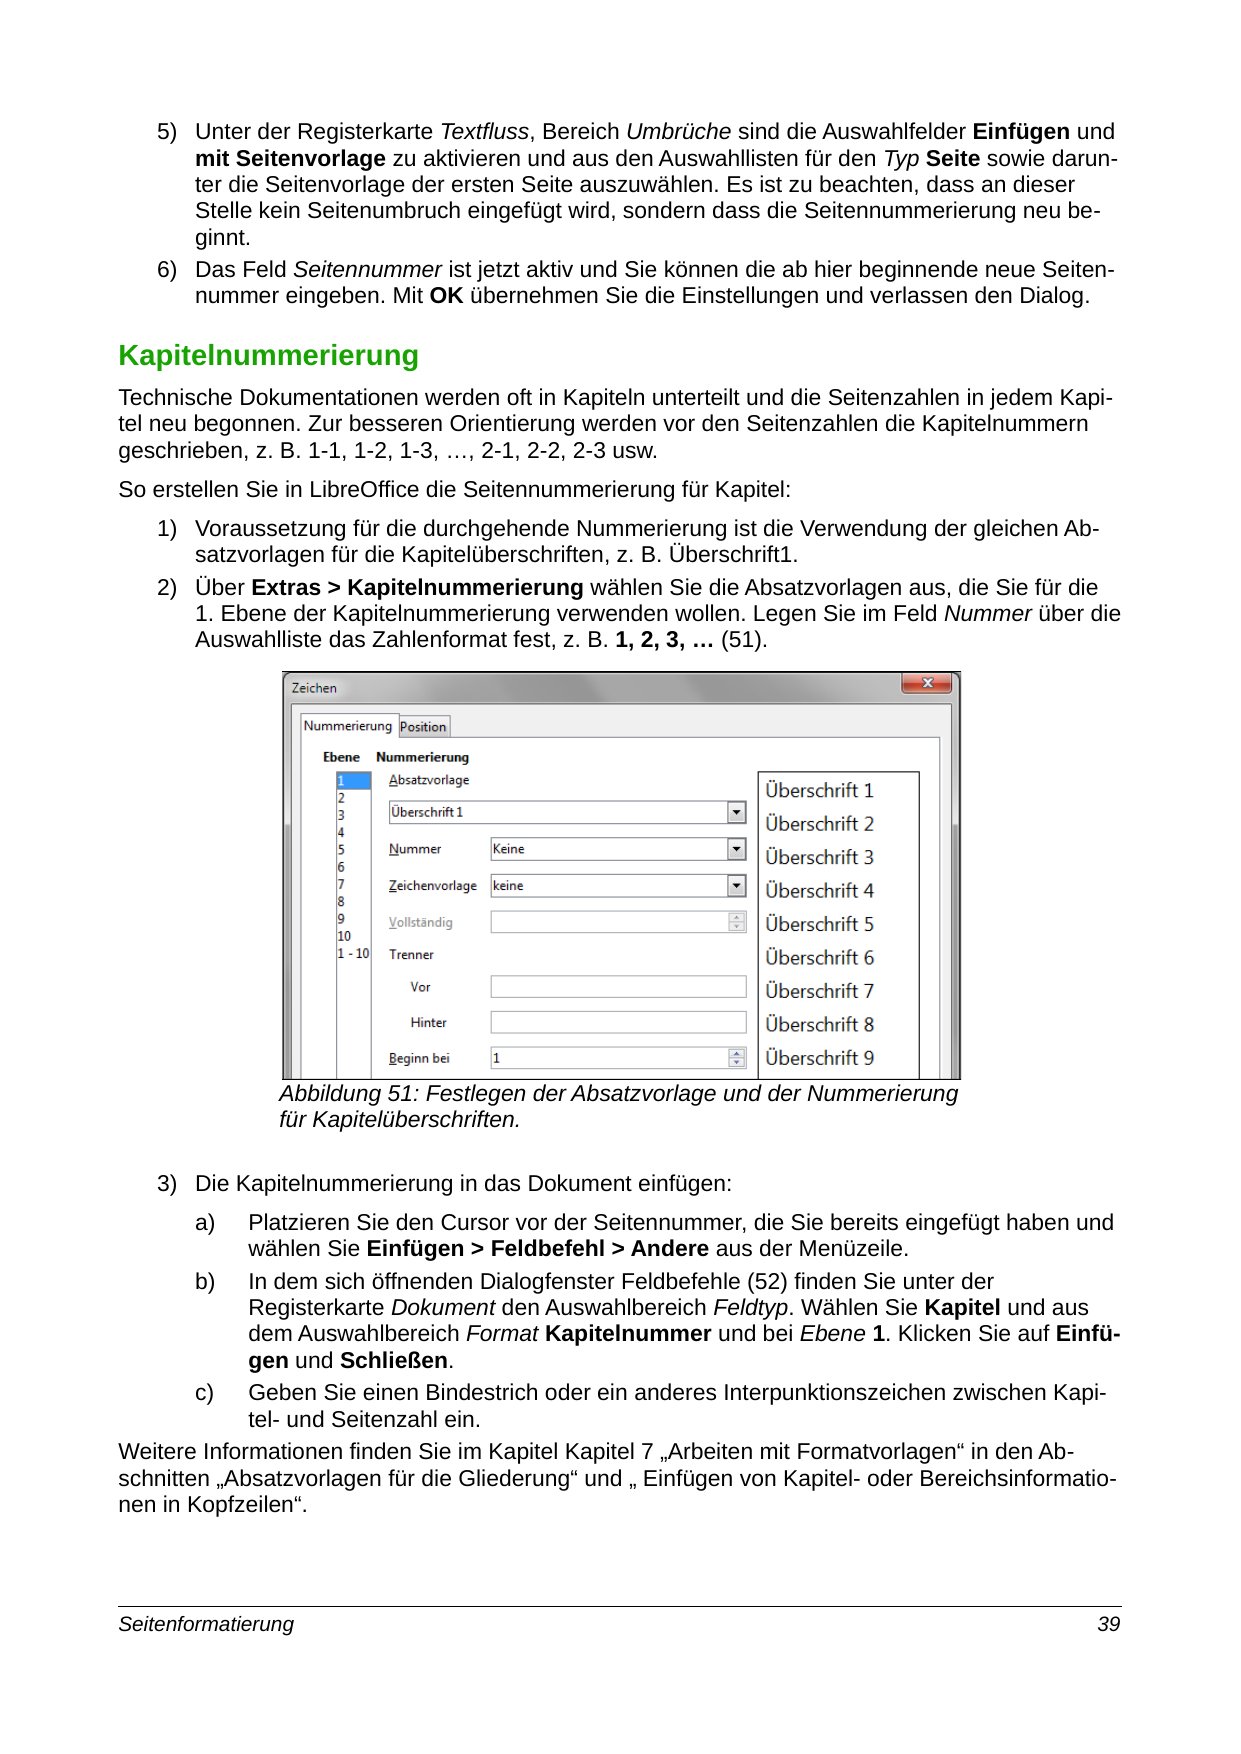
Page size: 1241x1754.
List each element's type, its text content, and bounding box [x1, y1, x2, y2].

list Das Feld Seitennummer ist jetzt aktiv und Sie können die ab hier beginnende neue Seiten­nummer eingeben. Mit OK übernehmen Sie die Einstellungen und verlassen den Dialog. [177, 256, 1122, 309]
list Geben Sie einen Bindestrich oder ein anderes Interpunktionszeichen zwischen Kapi­tel- und Seitenzahl ein. [195, 1379, 1122, 1432]
text Weitere Informationen finden Sie im Kapitel Kapitel 7 „Arbeiten mit Formatvorlagen“ in den Ab­schnitten „Absatzvorlagen für die Gliederung“ und „ Einfügen von Kapitel- oder Bereichsinformatio­nen in Kopfzeilen“. [118, 1438, 1122, 1517]
subtitle Kapitelnummerierung [118, 338, 1122, 372]
picture [282, 671, 962, 1080]
list Voraussetzung für die durchgehende Nummerierung ist die Verwendung der gleichen Ab­satzvorlagen für die Kapitelüberschriften, z. B. Überschrift1. [177, 514, 1122, 567]
list Die Kapitelnummerierung in das Dokument einfügen: [177, 1170, 1122, 1196]
list Platzieren Sie den Cursor vor der Seitennummer, die Sie bereits eingefügt haben und wählen Sie Einfügen > Feldbefehl > Andere aus der Menüzeile. [195, 1209, 1122, 1261]
list In dem sich öffnenden Dialogfenster Feldbefehle (Abbildung 52) finden Sie unter der Registerkarte Dokument den Auswahlbereich Feldtyp. Wählen Sie Kapitel und aus dem Auswahlbereich Format Kapitelnummer und bei Ebene 1. Klicken Sie auf Einfü­gen und Schließen. [195, 1268, 1122, 1373]
text So erstellen Sie in LibreOffice die Seitennummerierung für Kapitel: [118, 476, 1122, 502]
text Abbildung 51: Festlegen der Absatzvorlage und der Nummerierung für Kapitelüberschriften. [279, 671, 961, 1133]
text Technische Dokumentationen werden oft in Kapiteln unterteilt und die Seitenzahlen in jedem Kapi­tel neu begonnen. Zur besseren Orientierung werden vor den Seitenzahlen die Kapitelnummern geschrieben, z. B. 1-1, 1-2, 1-3, …, 2-1, 2-2, 2-3 usw. [118, 384, 1122, 463]
list Über Extras > Kapitelnummerierung wählen Sie die Absatzvorlagen aus, die Sie für die 1. Ebene der Kapitelnummerierung verwenden wollen. Legen Sie im Feld Nummer über die Auswahlliste das Zahlenformat fest, z. B. 1, 2, 3, … (Abbildung 51). [177, 573, 1122, 652]
list Unter der Registerkarte Textfluss, Bereich Umbrüche sind die Auswahlfelder Einfügen und mit Seitenvorlage zu aktivieren und aus den Auswahllisten für den Typ Seite sowie darun­ter die Seitenvorlage der ersten Seite auszuwählen. Es ist zu beachten, dass an dieser Stelle kein Seitenumbruch eingefügt wird, sondern dass die Seitennummerierung neu be­ginnt. [177, 118, 1122, 250]
